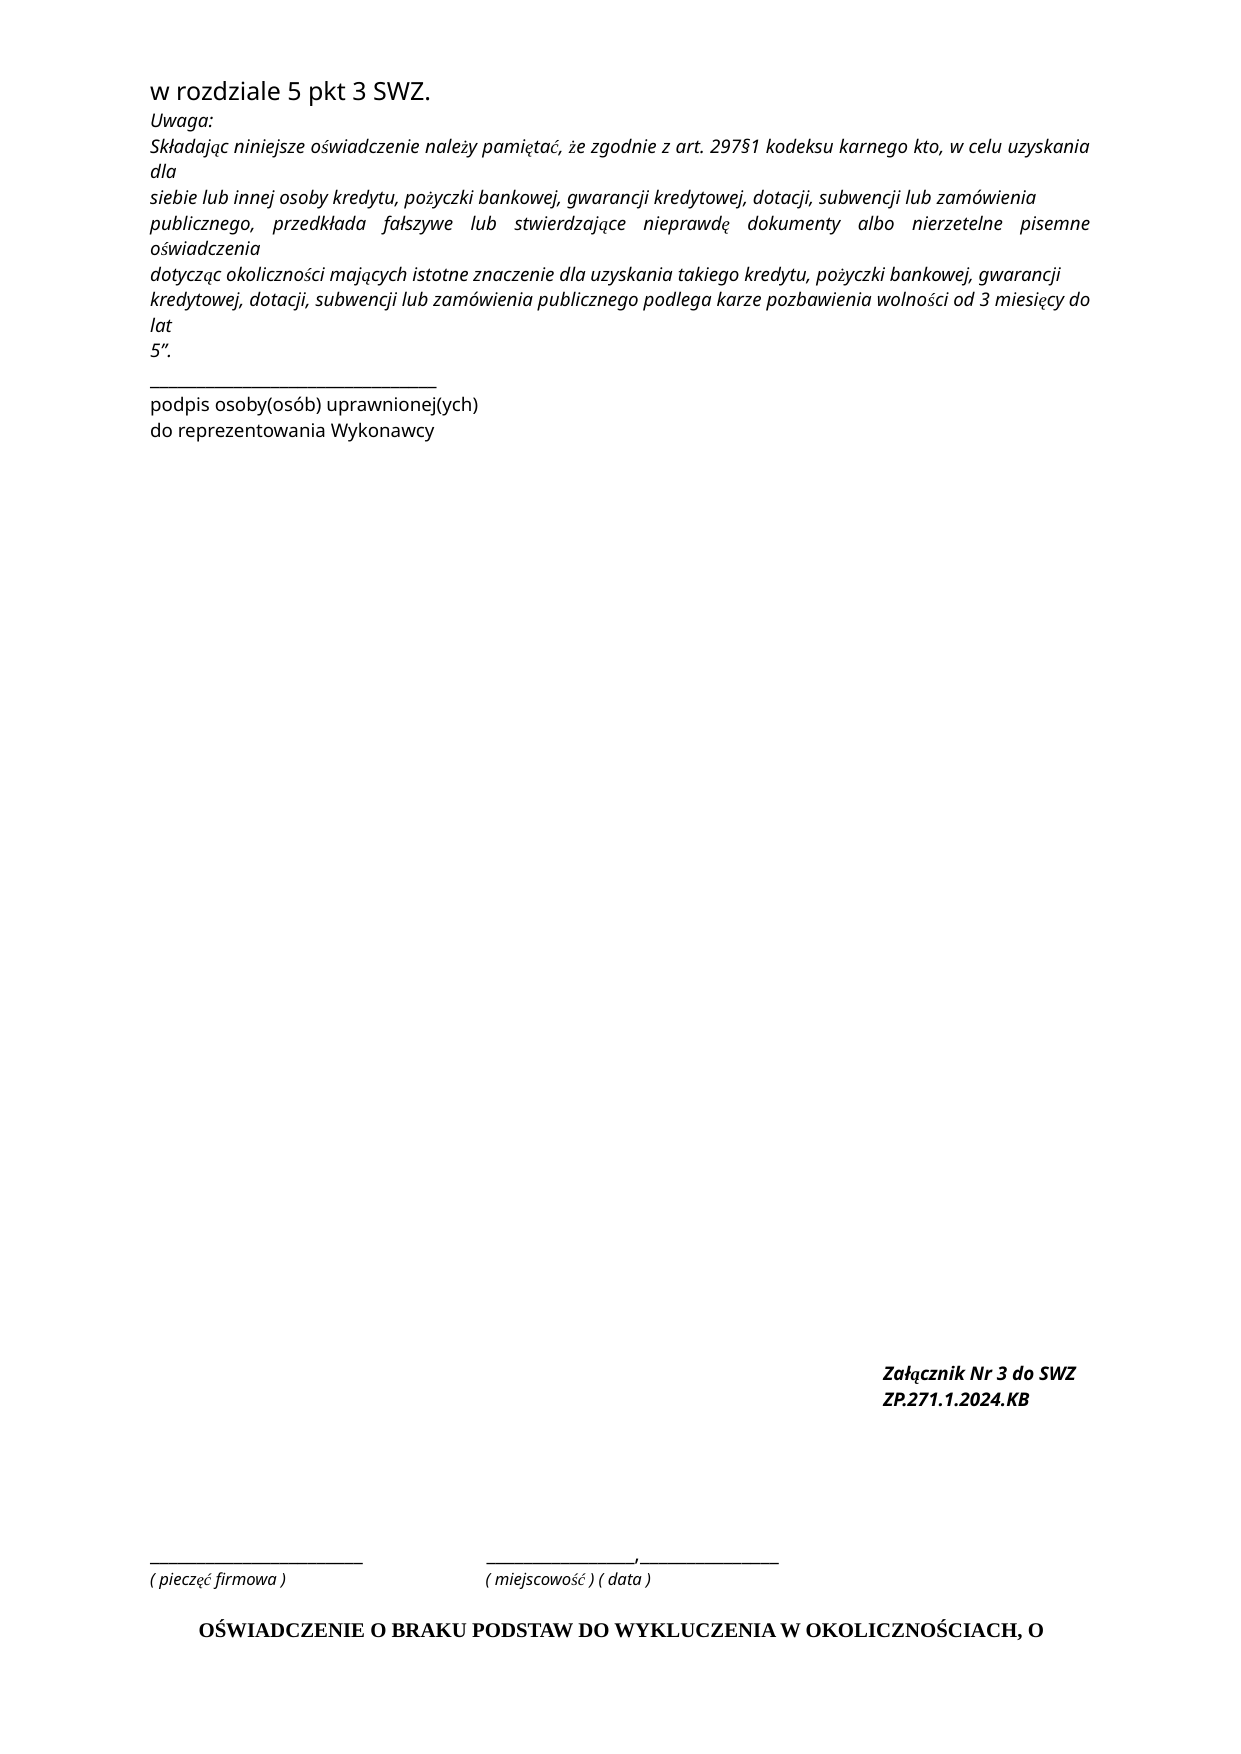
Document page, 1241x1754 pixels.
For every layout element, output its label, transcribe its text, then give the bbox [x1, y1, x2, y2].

text kredytowej, dotacji, subwencji lub zamówienia publicznego podlega karze pozbawienia wolności od 3 miesięcy do lat [150, 286, 1092, 337]
text siebie lub innej osoby kredytu, pożyczki bankowej, gwarancji kredytowej, dotacji, subwencji lub zamówienia [150, 184, 1092, 210]
text dotycząc okoliczności mających istotne znaczenie dla uzyskania takiego kredytu, pożyczki bankowej, gwarancji [150, 261, 1092, 286]
text Składając niniejsze oświadczenie należy pamiętać, że zgodnie z art. 297§1 kodeksu karnego kto, w celu uzyskania dla [150, 133, 1092, 184]
text OŚWIADCZENIE O BRAKU PODSTAW DO WYKLUCZENIA W OKOLICZNOŚCIACH, O [150, 1618, 1092, 1642]
text podpis osoby(osób) uprawnionej(ych) [150, 391, 1092, 417]
text _______________________________ [150, 363, 1092, 391]
text ( pieczęć firmowa ) ( miejscowość ) ( data ) [150, 1568, 1092, 1590]
text 5”. [150, 337, 1092, 363]
text w rozdziale 5 pkt 3 SWZ. [150, 74, 1092, 108]
text publicznego, przedkłada fałszywe lub stwierdzające nieprawdę dokumenty albo nierzetelne pisemne oświadczenia [150, 210, 1092, 261]
text do reprezentowania Wykonawcy [150, 417, 1092, 442]
text ZP.271.1.2024.KB [150, 1386, 1092, 1412]
text Uwaga: [150, 108, 1092, 133]
text Załącznik Nr 3 do SWZ [150, 1361, 1092, 1386]
text _______________________ ________________,_______________ [150, 1539, 1092, 1568]
